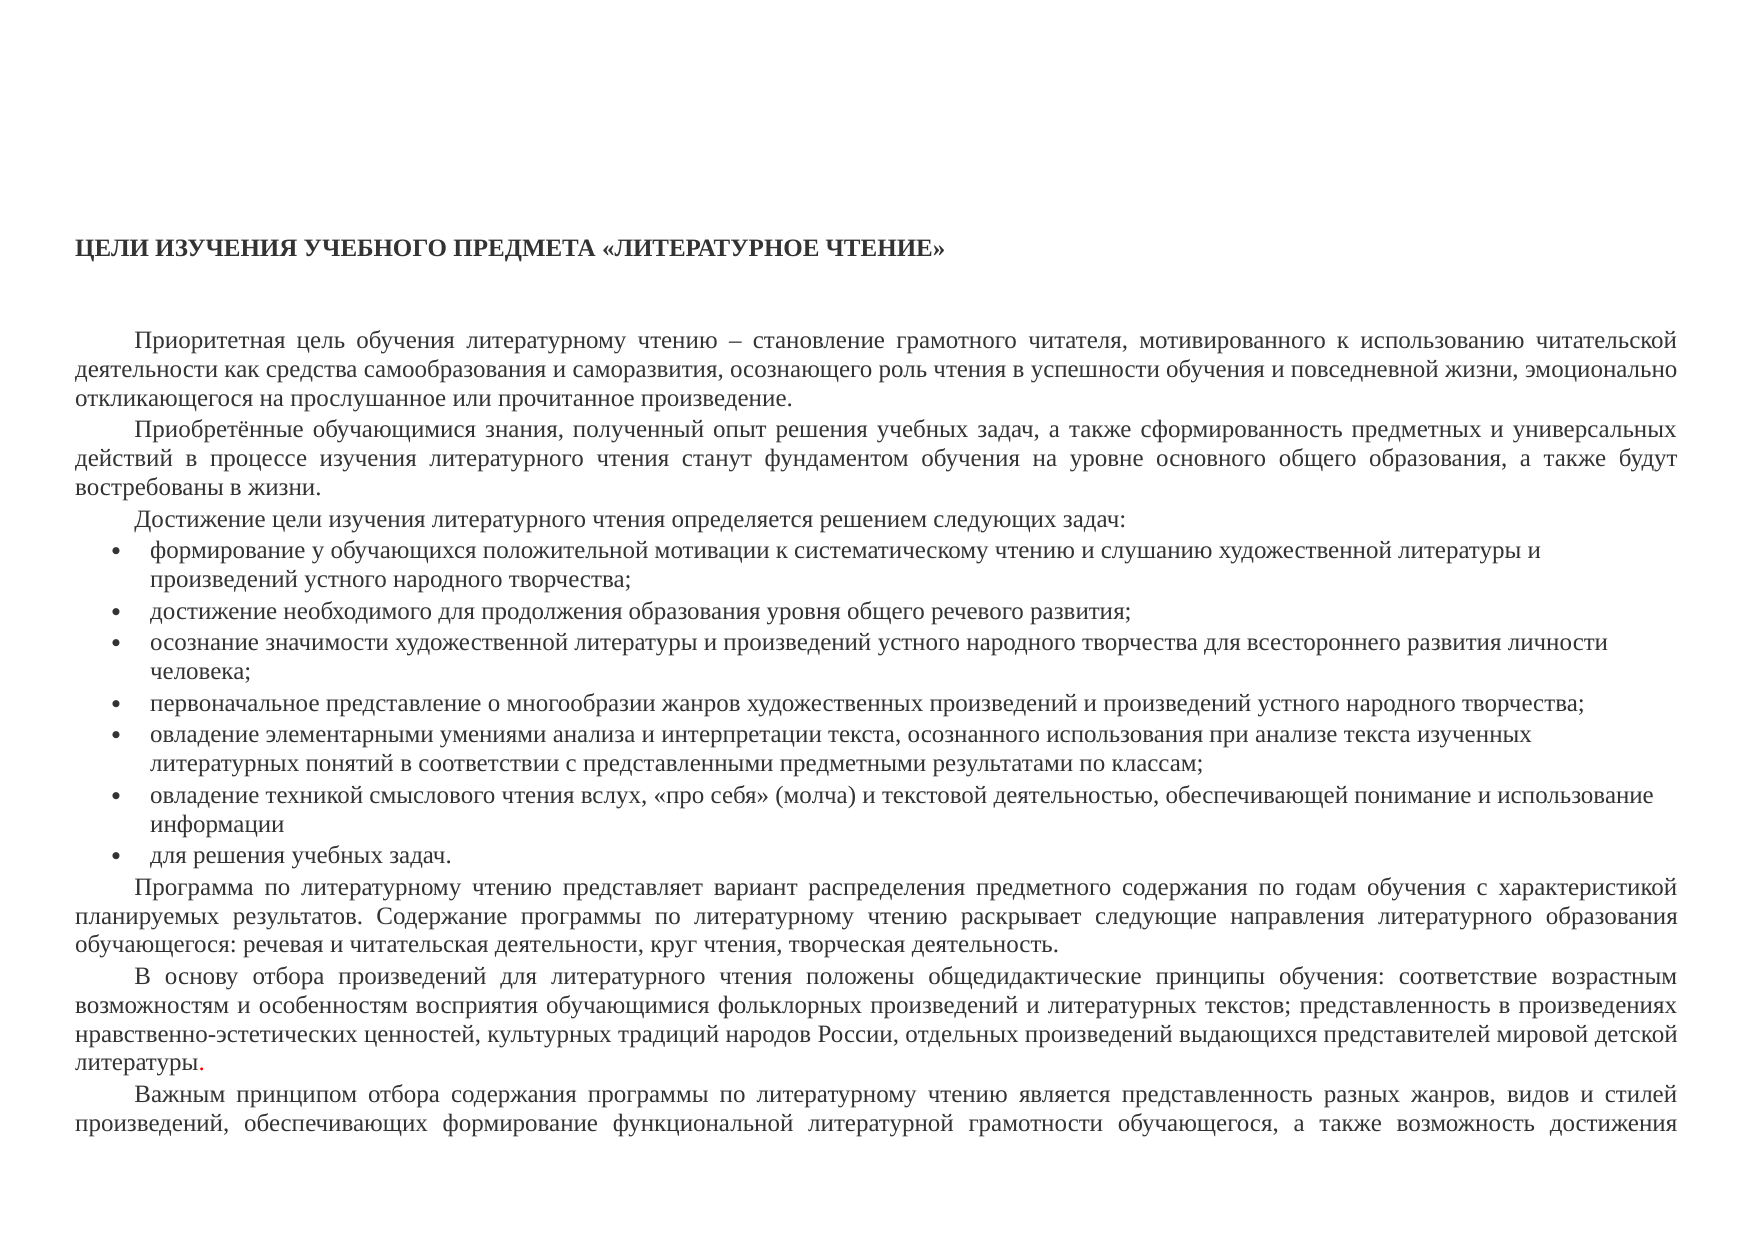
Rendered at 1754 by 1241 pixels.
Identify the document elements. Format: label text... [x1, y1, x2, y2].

text Достижение цели изучения литературного чтения определяется решением следующих задач: [75, 504, 1679, 532]
text В основу отбора произведений для литературного чтения положены общедидактические принципы обучения: соответствие возрастным возможностям и особенностям восприятия обучающимися фольклорных произведений и литературных текстов; представленность в произведениях нравственно-эстетических ценностей, культурных традиций народов России, отдельных произведений выдающихся представителей мировой детской литературы. [75, 961, 1679, 1076]
list первоначальное представление о многообразии жанров художественных произведений и произведений устного народного творчества; [112, 688, 1679, 717]
text Приобретённые обучающимися знания, полученный опыт решения учебных задач, а также сформированность предметных и универсальных действий в процессе изучения литературного чтения станут фундаментом обучения на уровне основного общего образования, а также будут востребованы в жизни. [75, 414, 1679, 501]
list достижение необходимого для продолжения образования уровня общего речевого развития; [112, 596, 1679, 624]
list для решения учебных задач. [112, 840, 1679, 869]
list овладение элементарными умениями анализа и интерпретации текста, осознанного использования при анализе текста изученных литературных понятий в соответствии с представленными предметными результатами по классам; [112, 719, 1679, 777]
text Приоритетная цель обучения литературному чтению – становление грамотного читателя, мотивированного к использованию читательской деятельности как средства самообразования и саморазвития, осознающего роль чтения в успешности обучения и повседневной жизни, эмоционально откликающегося на прослушанное или прочитанное произведение. [75, 325, 1679, 412]
text Важным принципом отбора содержания программы по литературному чтению является представленность разных жанров, видов и стилей произведений, обеспечивающих формирование функциональной литературной грамотности обучающегося, а также возможность достижения [75, 1079, 1679, 1137]
text ЦЕЛИ ИЗУЧЕНИЯ УЧЕБНОГО ПРЕДМЕТА «ЛИТЕРАТУРНОЕ ЧТЕНИЕ» [75, 233, 1679, 262]
text Программа по литературному чтению представляет вариант распределения предметного содержания по годам обучения с характеристикой планируемых результатов. Содержание программы по литературному чтению раскрывает следующие направления литературного образования обучающегося: речевая и читательская деятельности, круг чтения, творческая деятельность. [75, 872, 1679, 958]
list формирование у обучающихся положительной мотивации к систематическому чтению и слушанию художественной литературы и произведений устного народного творчества; [112, 535, 1679, 593]
list осознание значимости художественной литературы и произведений устного народного творчества для всестороннего развития личности человека; [112, 627, 1679, 685]
list овладение техникой смыслового чтения вслух, «про себя» (молча) и текстовой деятельностью, обеспечивающей понимание и использование информации [112, 780, 1679, 837]
